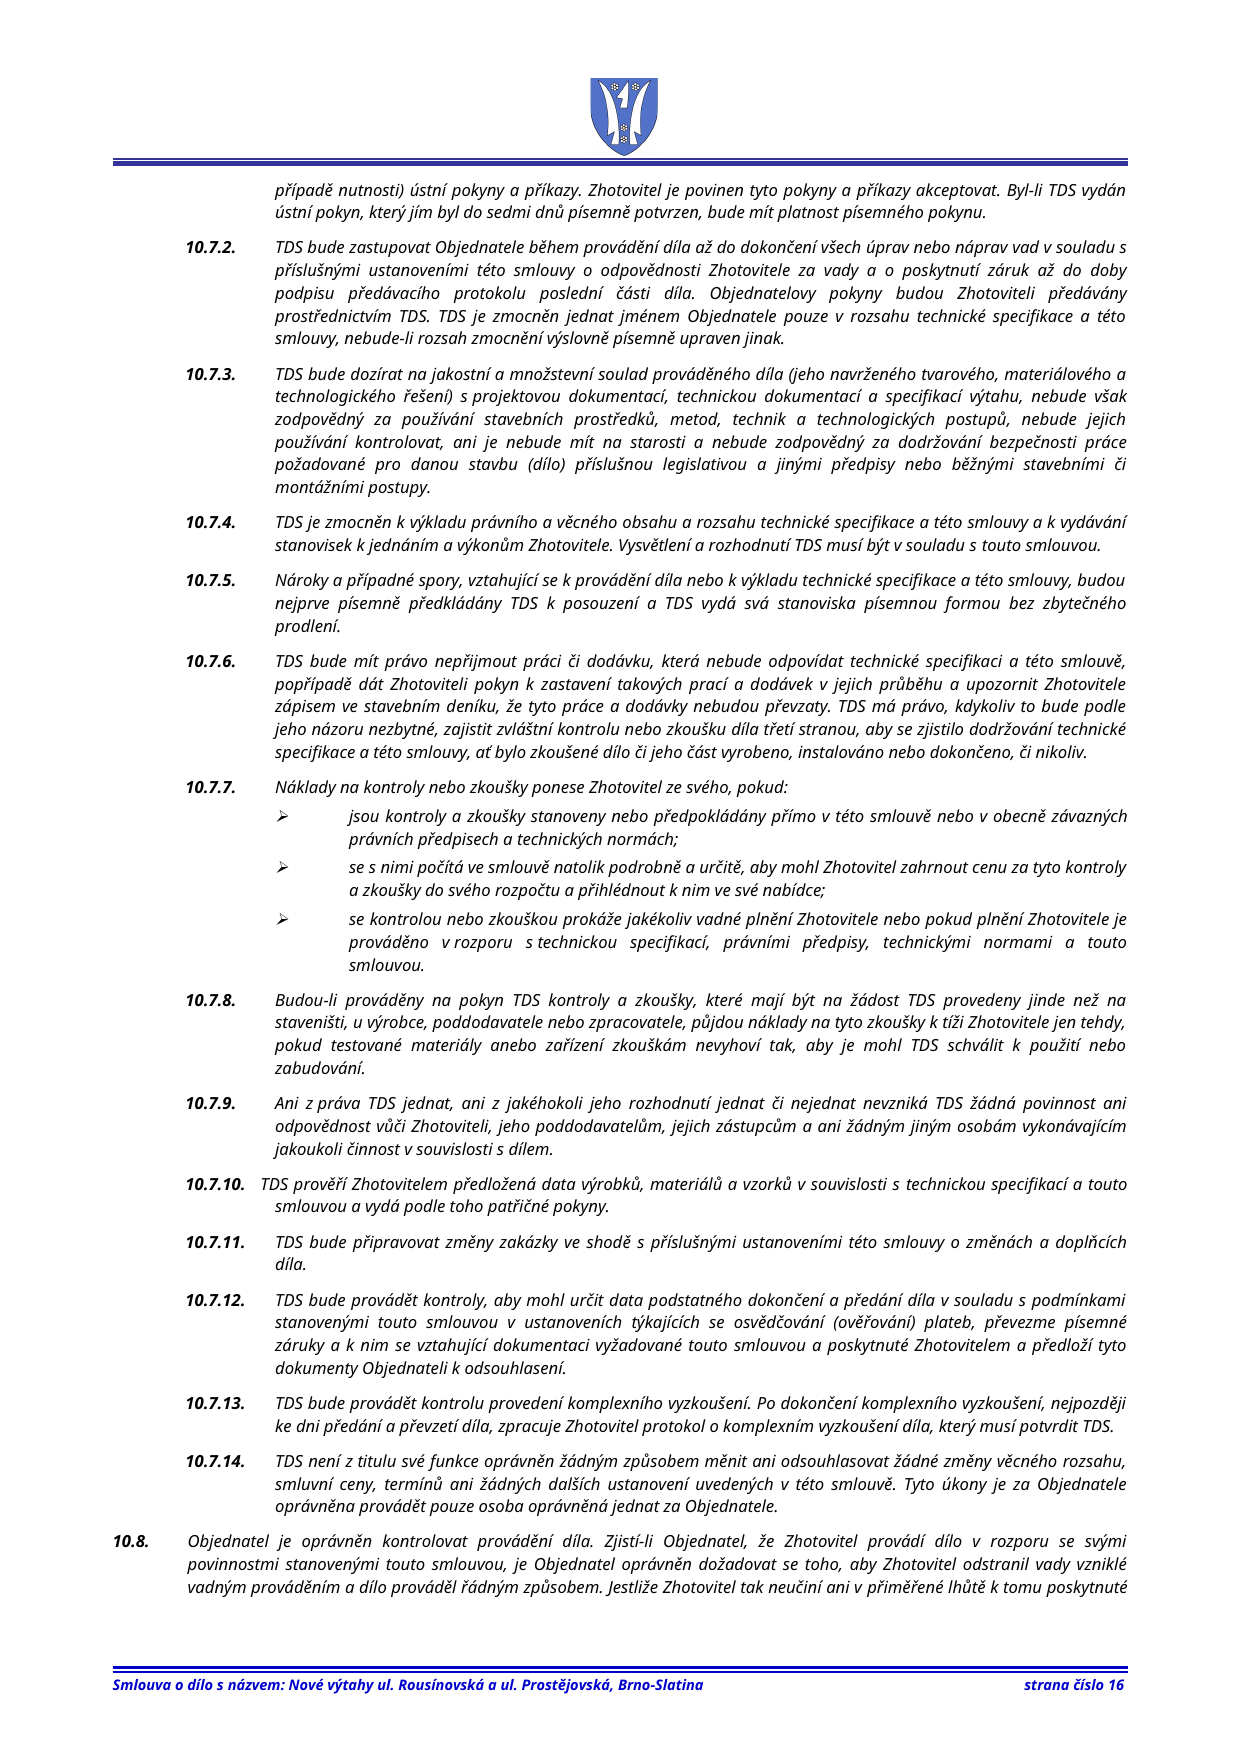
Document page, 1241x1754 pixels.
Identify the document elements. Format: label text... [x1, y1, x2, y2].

list TDS prověří Zhotovitelem předložená data výrobků, materiálů a vzorků v souvislosti s technickou specifikací a touto smlouvou a vydá podle toho patřičné pokyny. [185, 1172, 1128, 1218]
list se s nimi počítá ve smlouvě natolik podrobně a určitě, aby mohl Zhotovitel zahrnout cenu za tyto kontroly a zkoušky do svého rozpočtu a přihlédnout k nim ve své nabídce; [275, 856, 1128, 902]
picture [590, 78, 658, 156]
list se kontrolou nebo zkouškou prokáže jakékoliv vadné plnění Zhotovitele nebo pokud plnění Zhotovitele je prováděno v rozporu s technickou specifikací, právními předpisy, technickými normami a touto smlouvou. [275, 908, 1128, 976]
list TDS není z titulu své funkce oprávněn žádným způsobem měnit ani odsouhlasovat žádné změny věcného rozsahu, smluvní ceny, termínů ani žádných dalších ustanovení uvedených v této smlouvě. Tyto úkony je za Objednatele oprávněna provádět pouze osoba oprávněná jednat za Objednatele. [185, 1449, 1128, 1518]
list TDS bude mít právo nepřijmout práci či dodávku, která nebude odpovídat technické specifikaci a této smlouvě, popřípadě dát Zhotoviteli pokyn k zastavení takových prací a dodávek v jejich průběhu a upozornit Zhotovitele zápisem ve stavebním deníku, že tyto práce a dodávky nebudou převzaty. TDS má právo, kdykoliv to bude podle jeho názoru nezbytné, zajistit zvláštní kontrolu nebo zkoušku díla třetí stranou, aby se zjistilo dodržování technické specifikace a této smlouvy, ať bylo zkoušené dílo či jeho část vyrobeno, instalováno nebo dokončeno, či nikoliv. [185, 649, 1128, 763]
list jsou kontroly a zkoušky stanoveny nebo předpokládány přímo v této smlouvě nebo v obecně závazných právních předpisech a technických normách; [275, 804, 1128, 850]
list TDS bude připravovat změny zakázky ve shodě s příslušnými ustanoveními této smlouvy o změnách a doplňcích díla. [185, 1230, 1128, 1276]
list TDS je zmocněn k výkladu právního a věcného obsahu a rozsahu technické specifikace a této smlouvy a k vydávání stanovisek k jednáním a výkonům Zhotovitele. Vysvětlení a rozhodnutí TDS musí být v souladu s touto smlouvou. [185, 511, 1128, 556]
list Objednatel je oprávněn kontrolovat provádění díla. Zjistí-li Objednatel, že Zhotovitel provádí dílo v rozporu se svými povinnostmi stanovenými touto smlouvou, je Objednatel oprávněn dožadovat se toho, aby Zhotovitel odstranil vady vzniklé vadným prováděním a dílo prováděl řádným způsobem. Jestliže Zhotovitel tak neučiní ani v přiměřené lhůtě k tomu poskytnuté [112, 1530, 1128, 1598]
list TDS bude provádět kontrolu provedení komplexního vyzkoušení. Po dokončení komplexního vyzkoušení, nejpozději ke dni předání a převzetí díla, zpracuje Zhotovitel protokol o komplexním vyzkoušení díla, který musí potvrdit TDS. [185, 1392, 1128, 1437]
list TDS bude provádět kontroly, aby mohl určit data podstatného dokončení a předání díla v souladu s podmínkami stanovenými touto smlouvou v ustanoveních týkajících se osvědčování (ověřování) plateb, převezme písemné záruky a k nim se vztahující dokumentaci vyžadované touto smlouvou a poskytnuté Zhotovitelem a předloží tyto dokumenty Objednateli k odsouhlasení. [185, 1288, 1128, 1379]
list Nároky a případné spory, vztahující se k provádění díla nebo k výkladu technické specifikace a této smlouvy, budou nejprve písemně předkládány TDS k posouzení a TDS vydá svá stanoviska písemnou formou bez zbytečného prodlení. [185, 569, 1128, 637]
list TDS bude dozírat na jakostní a množstevní soulad prováděného díla (jeho navrženého tvarového, materiálového a technologického řešení) s projektovou dokumentací, technickou dokumentací a specifikací výtahu, nebude však zodpovědný za používání stavebních prostředků, metod, technik a technologických postupů, nebude jejich používání kontrolovat, ani je nebude mít na starosti a nebude zodpovědný za dodržování bezpečnosti práce požadované pro danou stavbu (dílo) příslušnou legislativou a jinými předpisy nebo běžnými stavebními či montážními postupy. [185, 362, 1128, 498]
list TDS bude zastupovat Objednatele během provádění díla až do dokončení všech úprav nebo náprav vad v souladu s příslušnými ustanoveními této smlouvy o odpovědnosti Zhotovitele za vady a o poskytnutí záruk až do doby podpisu předávacího protokolu poslední části díla. Objednatelovy pokyny budou Zhotoviteli předávány prostřednictvím TDS. TDS je zmocněn jednat jménem Objednatele pouze v rozsahu technické specifikace a této smlouvy, nebude-li rozsah zmocnění výslovně písemně upraven jinak. [185, 236, 1128, 350]
list Ani z práva TDS jednat, ani z jakéhokoli jeho rozhodnutí jednat či nejednat nevzniká TDS žádná povinnost ani odpovědnost vůči Zhotoviteli, jeho poddodavatelům, jejich zástupcům a ani žádným jiným osobám vykonávajícím jakoukoli činnost v souvislosti s dílem. [185, 1092, 1128, 1160]
list případě nutnosti) ústní pokyny a příkazy. Zhotovitel je povinen tyto pokyny a příkazy akceptovat. Byl-li TDS vydán ústní pokyn, který jím byl do sedmi dnů písemně potvrzen, bude mít platnost písemného pokynu. [185, 178, 1128, 224]
list Budou-li prováděny na pokyn TDS kontroly a zkoušky, které mají být na žádost TDS provedeny jinde než na staveništi, u výrobce, poddodavatele nebo zpracovatele, půjdou náklady na tyto zkoušky k tíži Zhotovitele jen tehdy, pokud testované materiály anebo zařízení zkouškám nevyhoví tak, aby je mohl TDS schválit k použití nebo zabudování. [185, 988, 1128, 1079]
list Náklady na kontroly nebo zkoušky ponese Zhotovitel ze svého, pokud: [185, 776, 1128, 798]
